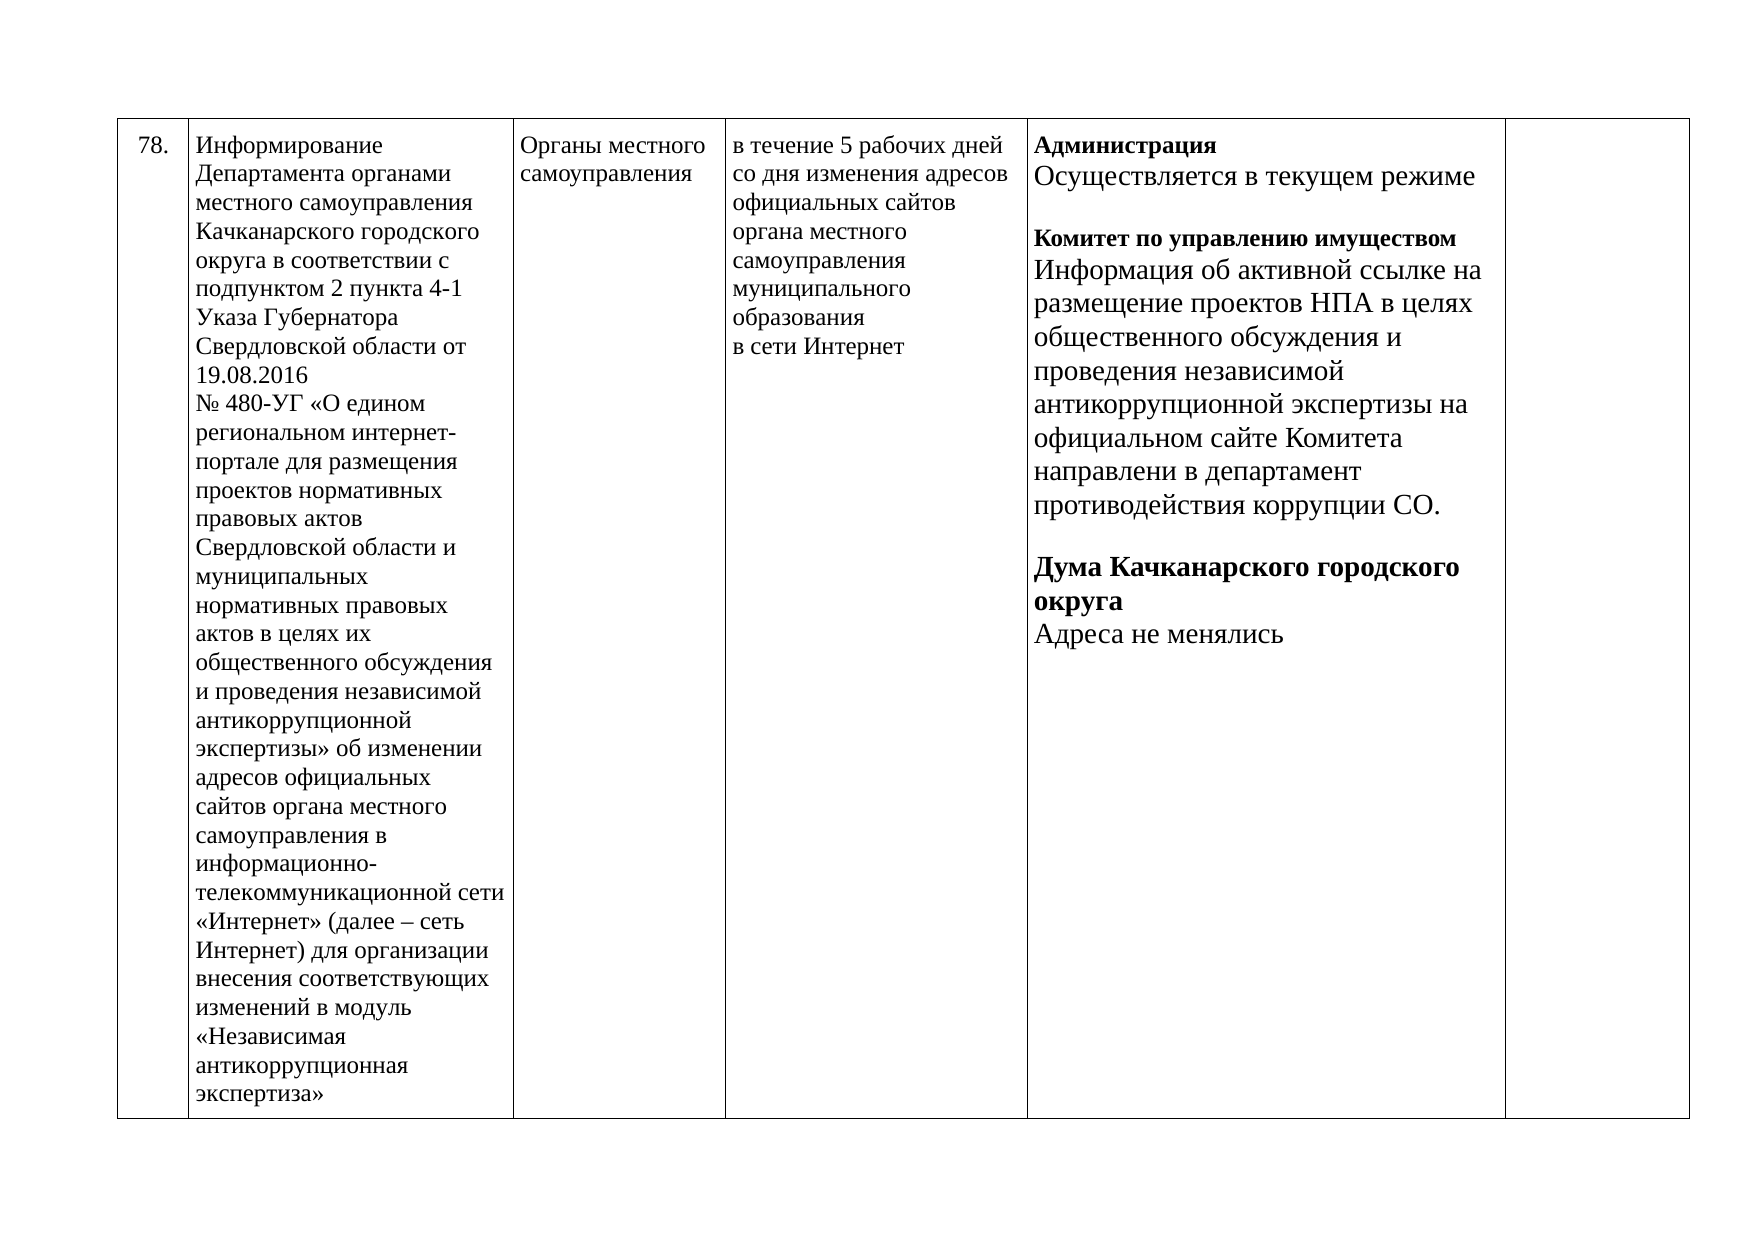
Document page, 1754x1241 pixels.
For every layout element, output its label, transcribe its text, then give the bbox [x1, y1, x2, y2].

table_cell [1506, 119, 1689, 1118]
table_cell Администрация Осуществляется в текущем режиме Комитет по управлению имуществом Информация об активной ссылке на размещение проектов НПА в целях общественного обсуждения и проведения независимой антикоррупционной экспертизы на официальном сайте Комитета направлени в департамент противодействия коррупции СО. Дума Качканарского городского округа Адреса не менялись [1028, 119, 1505, 1118]
table_cell 78. [118, 119, 188, 1118]
table_cell Информирование Департамента органами местного самоуправления Качканарского городского округа в соответствии с подпунктом 2 пункта 4-1 Указа Губернатора Свердловской области от 19.08.2016 № 480-УГ «О едином региональном интернет-портале для размещения проектов нормативных правовых актов Свердловской области и муниципальных нормативных правовых актов в целях их общественного обсуждения и проведения независимой антикоррупционной экспертизы» об изменении адресов официальных сайтов органа местного самоуправления в информационно-телекоммуникационной сети «Интернет» (далее – сеть Интернет) для организации внесения соответствующих изменений в модуль «Независимая антикоррупционная экспертиза» [189, 119, 513, 1118]
table_cell Органы местного самоуправления [514, 119, 725, 1118]
table_cell в течение 5 рабочих дней со дня изменения адресов официальных сайтов органа местного самоуправления муниципального образования в сети Интернет [726, 119, 1027, 1118]
